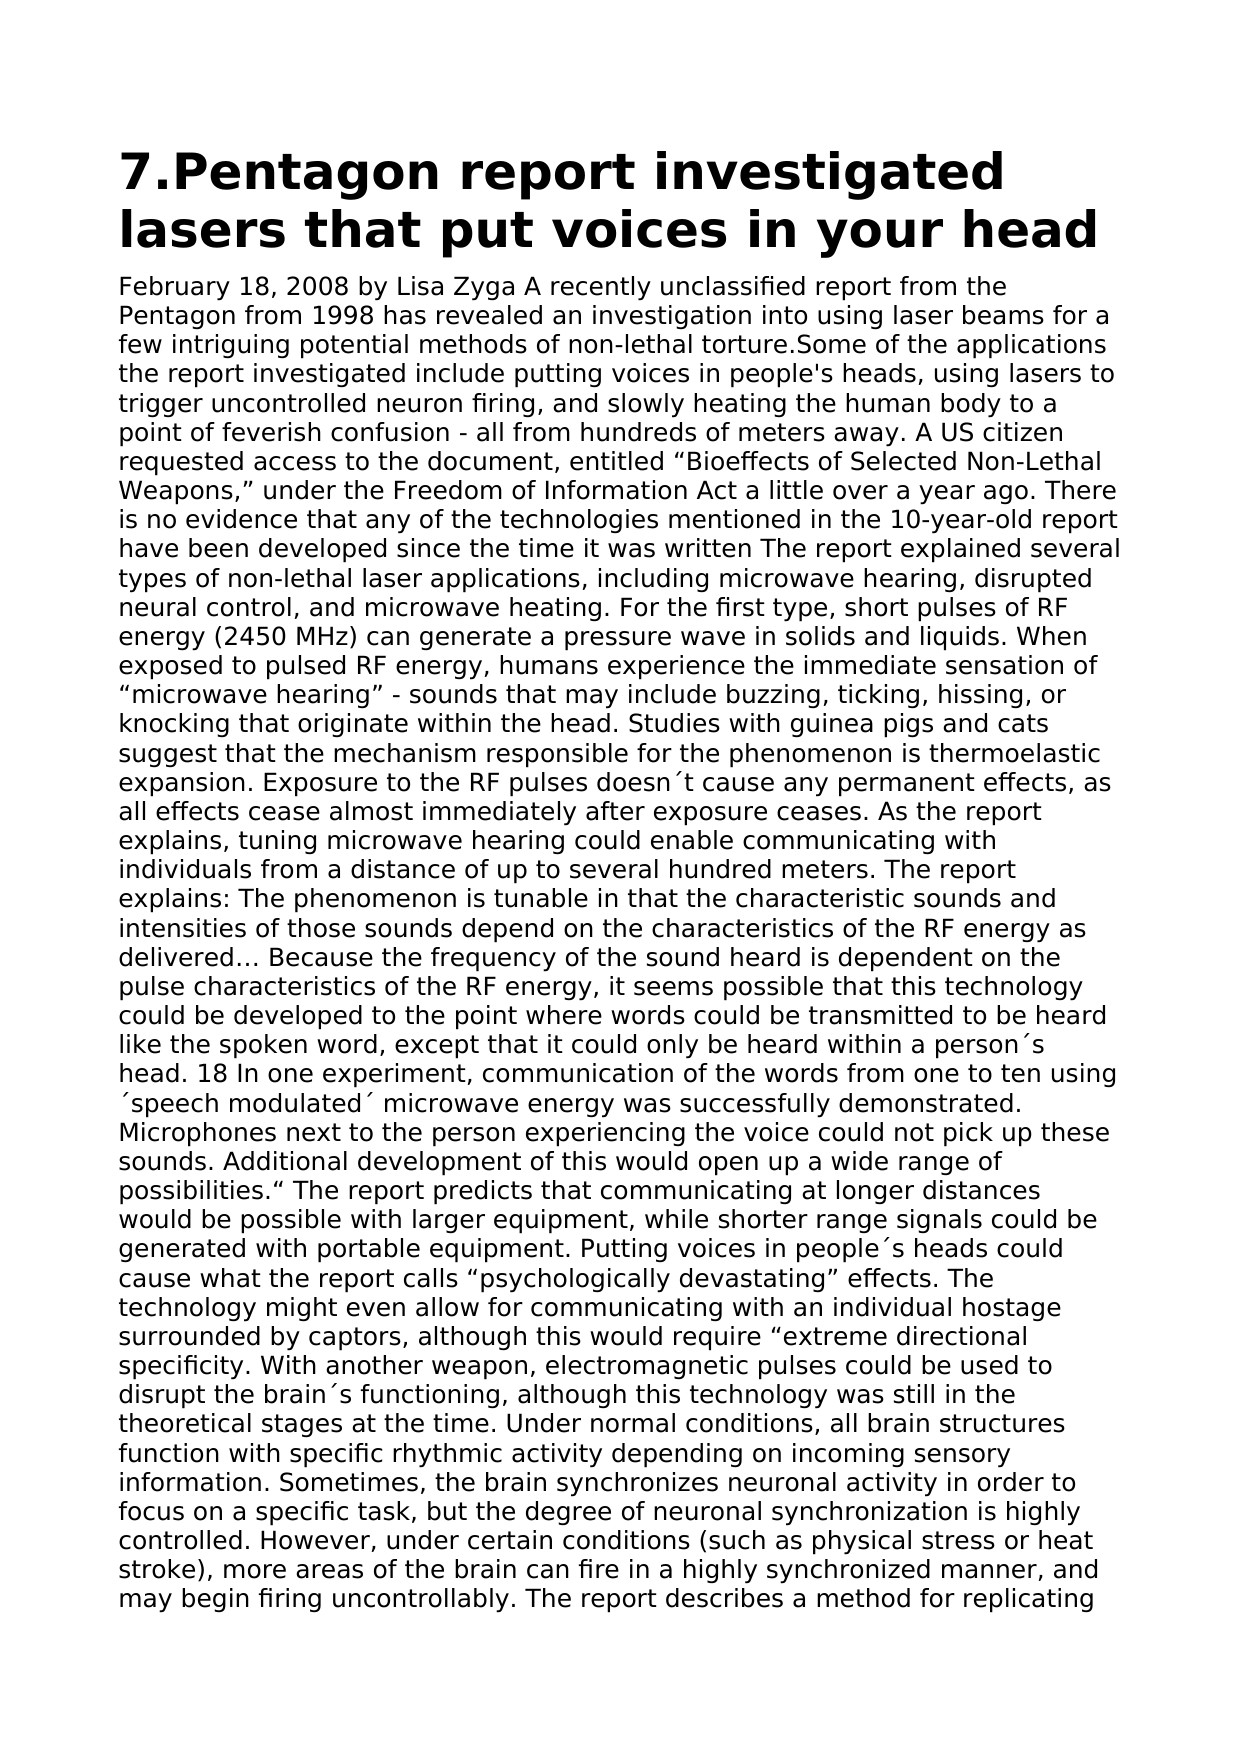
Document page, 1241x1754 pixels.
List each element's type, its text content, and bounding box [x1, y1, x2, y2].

subtitle 7.Pentagon report investigated lasers that put voices in your head [118, 143, 1122, 259]
text February 18, 2008 by Lisa Zyga A recently unclassified report from the Pentagon from 1998 has revealed an investigation into using laser beams for a few intriguing potential methods of non-lethal torture.Some of the applications the report investigated include putting voices in people's heads, using lasers to trigger uncontrolled neuron firing, and slowly heating the human body to a point of feverish confusion - all from hundreds of meters away. A US citizen requested access to the document, entitled “Bioeffects of Selected Non-Lethal Weapons,” under the Freedom of Information Act a little over a year ago. There is no evidence that any of the technologies mentioned in the 10-year-old report have been developed since the time it was written The report explained several types of non-lethal laser applications, including microwave hearing, disrupted neural control, and microwave heating. For the first type, short pulses of RF energy (2450 MHz) can generate a pressure wave in solids and liquids. When exposed to pulsed RF energy, humans experience the immediate sensation of “microwave hearing” - sounds that may include buzzing, ticking, hissing, or knocking that originate within the head. Studies with guinea pigs and cats suggest that the mechanism responsible for the phenomenon is thermoelastic expansion. Exposure to the RF pulses doesn´t cause any permanent effects, as all effects cease almost immediately after exposure ceases. As the report explains, tuning microwave hearing could enable communicating with individuals from a distance of up to several hundred meters. The report explains: The phenomenon is tunable in that the characteristic sounds and intensities of those sounds depend on the characteristics of the RF energy as delivered… Because the frequency of the sound heard is dependent on the pulse characteristics of the RF energy, it seems possible that this technology could be developed to the point where words could be transmitted to be heard like the spoken word, except that it could only be heard within a person´s head. 18 In one experiment, communication of the words from one to ten using ´speech modulated´ microwave energy was successfully demonstrated. Microphones next to the person experiencing the voice could not pick up these sounds. Additional development of this would open up a wide range of possibilities.“ The report predicts that communicating at longer distances would be possible with larger equipment, while shorter range signals could be generated with portable equipment. Putting voices in people´s heads could cause what the report calls “psychologically devastating” effects. The technology might even allow for communicating with an individual hostage surrounded by captors, although this would require “extreme directional specificity. With another weapon, electromagnetic pulses could be used to disrupt the brain´s functioning, although this technology was still in the theoretical stages at the time. Under normal conditions, all brain structures function with specific rhythmic activity depending on incoming sensory information. Sometimes, the brain synchronizes neuronal activity in order to focus on a specific task, but the degree of neuronal synchronization is highly controlled. However, under certain conditions (such as physical stress or heat stroke), more areas of the brain can fire in a highly synchronized manner, and may begin firing uncontrollably. The report describes a method for replicating [118, 272, 1122, 1614]
